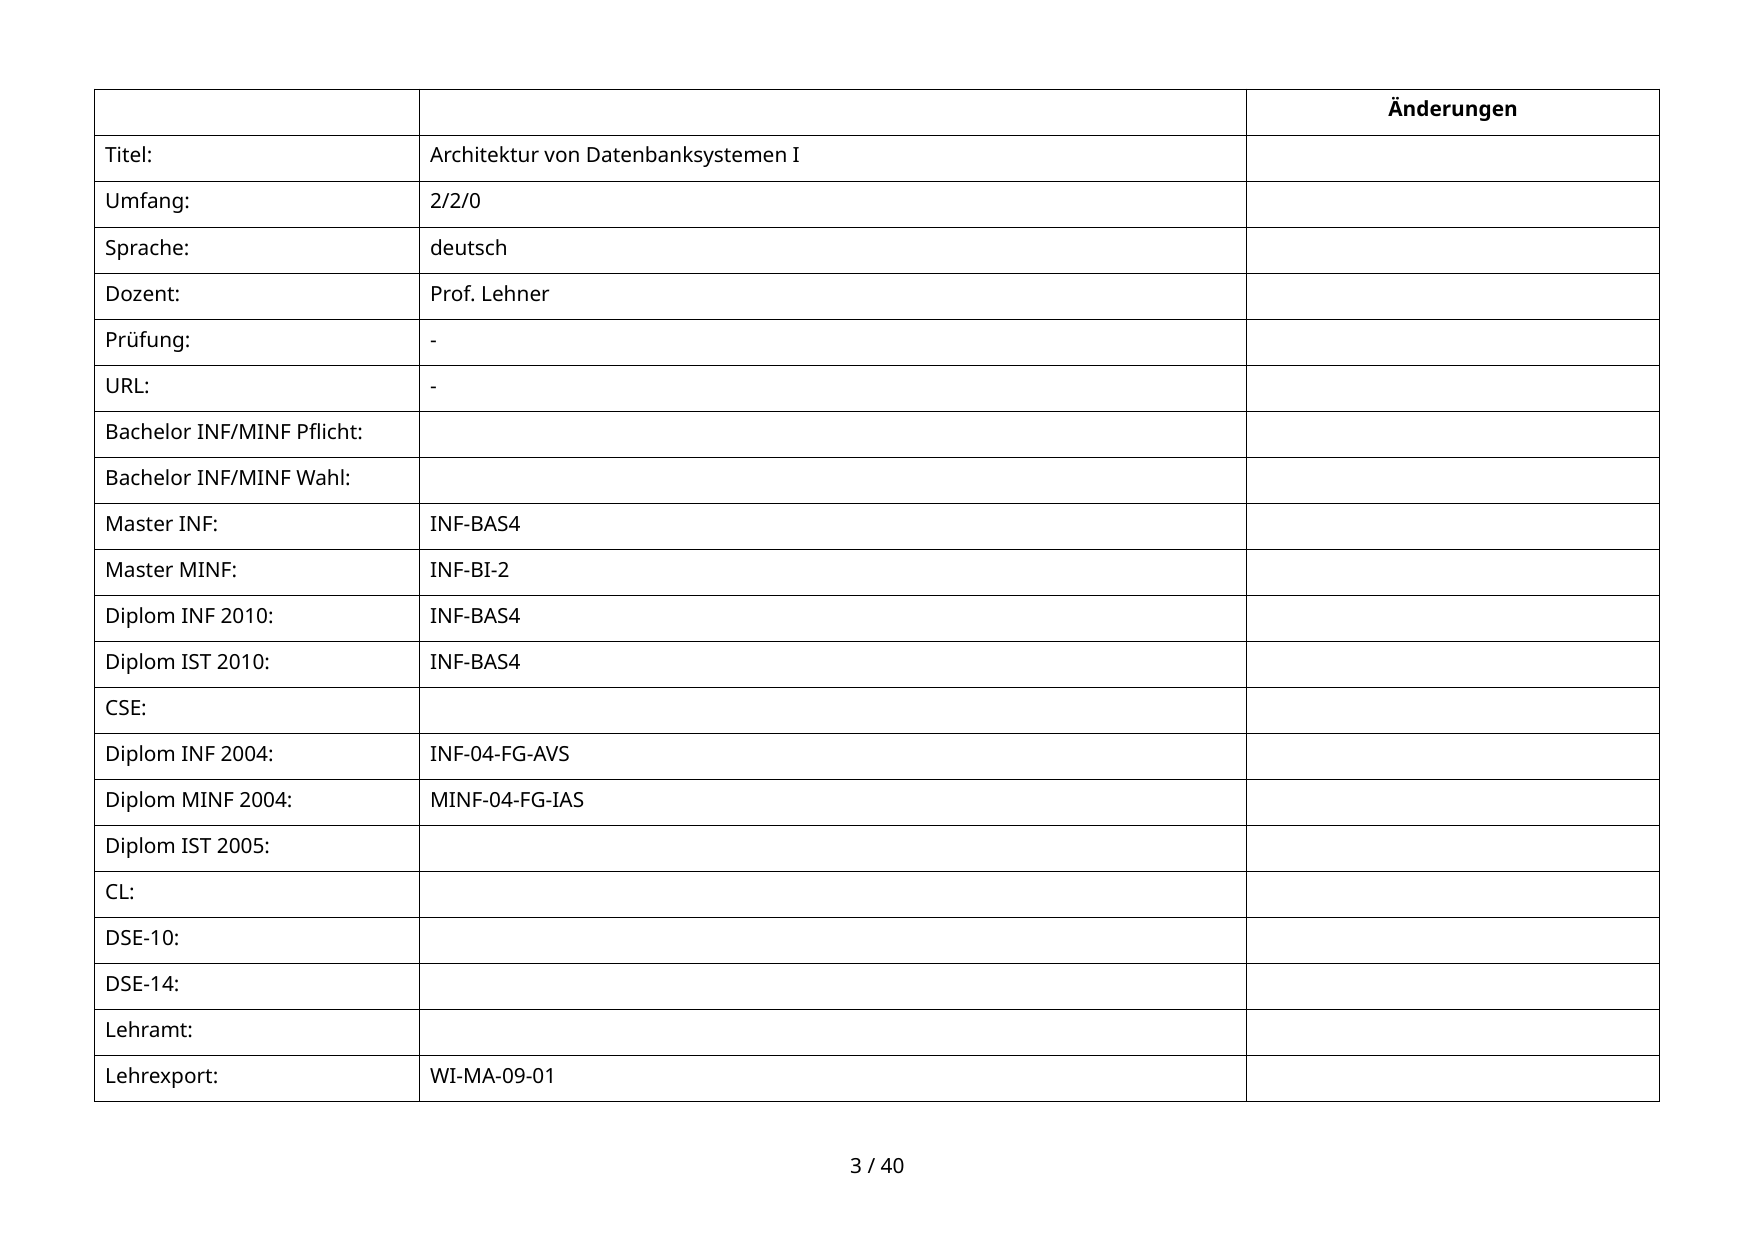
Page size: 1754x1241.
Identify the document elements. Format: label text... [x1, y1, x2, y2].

table_cell CL: [95, 872, 419, 917]
table_cell Architektur von Datenbanksystemen I [420, 136, 1246, 181]
table_cell [1247, 274, 1659, 319]
table_cell [1247, 734, 1659, 779]
table_cell Diplom IST 2005: [95, 826, 419, 871]
table_cell Prof. Lehner [420, 274, 1246, 319]
table_cell [1247, 458, 1659, 503]
table_cell [1247, 780, 1659, 825]
table_cell [420, 688, 1246, 733]
table_cell INF-04-FG-AVS [420, 734, 1246, 779]
table_cell - [420, 320, 1246, 365]
table_cell Master MINF: [95, 550, 419, 595]
table_cell [1247, 228, 1659, 273]
table_cell [1247, 182, 1659, 227]
table_cell [1247, 964, 1659, 1009]
table_cell [1247, 320, 1659, 365]
table_cell [1247, 136, 1659, 181]
table_cell DSE-10: [95, 918, 419, 963]
table_cell Lehrexport: [95, 1056, 419, 1101]
table_cell [1247, 918, 1659, 963]
table_cell Bachelor INF/MINF Pflicht: [95, 412, 419, 457]
table_cell [1247, 366, 1659, 411]
table_cell [420, 964, 1246, 1009]
table_cell [420, 918, 1246, 963]
table_cell [1247, 596, 1659, 641]
table_cell INF-BAS4 [420, 504, 1246, 549]
table_cell [1247, 826, 1659, 871]
table_cell [420, 458, 1246, 503]
table_cell Diplom INF 2010: [95, 596, 419, 641]
table_cell [1247, 504, 1659, 549]
table_cell INF-BAS4 [420, 642, 1246, 687]
table_cell Titel: [95, 136, 419, 181]
table_header Änderungen [1247, 90, 1659, 134]
table_cell Master INF: [95, 504, 419, 549]
table_cell [1247, 550, 1659, 595]
table_cell INF-BAS4 [420, 596, 1246, 641]
table_cell URL: [95, 366, 419, 411]
table_cell [1247, 642, 1659, 687]
table_cell WI-MA-09-01 [420, 1056, 1246, 1101]
table_cell Dozent: [95, 274, 419, 319]
table_cell 2/2/0 [420, 182, 1246, 227]
table_cell - [420, 366, 1246, 411]
table_cell Diplom MINF 2004: [95, 780, 419, 825]
table_cell CSE: [95, 688, 419, 733]
table_cell Sprache: [95, 228, 419, 273]
table_cell [420, 872, 1246, 917]
table_cell [420, 1010, 1246, 1055]
table_cell DSE-14: [95, 964, 419, 1009]
table_cell deutsch [420, 228, 1246, 273]
table_cell [420, 826, 1246, 871]
table_cell [1247, 688, 1659, 733]
table_header [95, 90, 419, 134]
table_cell Lehramt: [95, 1010, 419, 1055]
table_cell Prüfung: [95, 320, 419, 365]
table_cell [1247, 872, 1659, 917]
table_cell [1247, 1056, 1659, 1101]
table_cell [420, 412, 1246, 457]
table_cell Umfang: [95, 182, 419, 227]
table_header [420, 90, 1246, 134]
table_cell MINF-04-FG-IAS [420, 780, 1246, 825]
table_cell Diplom IST 2010: [95, 642, 419, 687]
table_cell INF-BI-2 [420, 550, 1246, 595]
table_cell [1247, 412, 1659, 457]
table_cell [1247, 1010, 1659, 1055]
table_cell Diplom INF 2004: [95, 734, 419, 779]
table_cell Bachelor INF/MINF Wahl: [95, 458, 419, 503]
